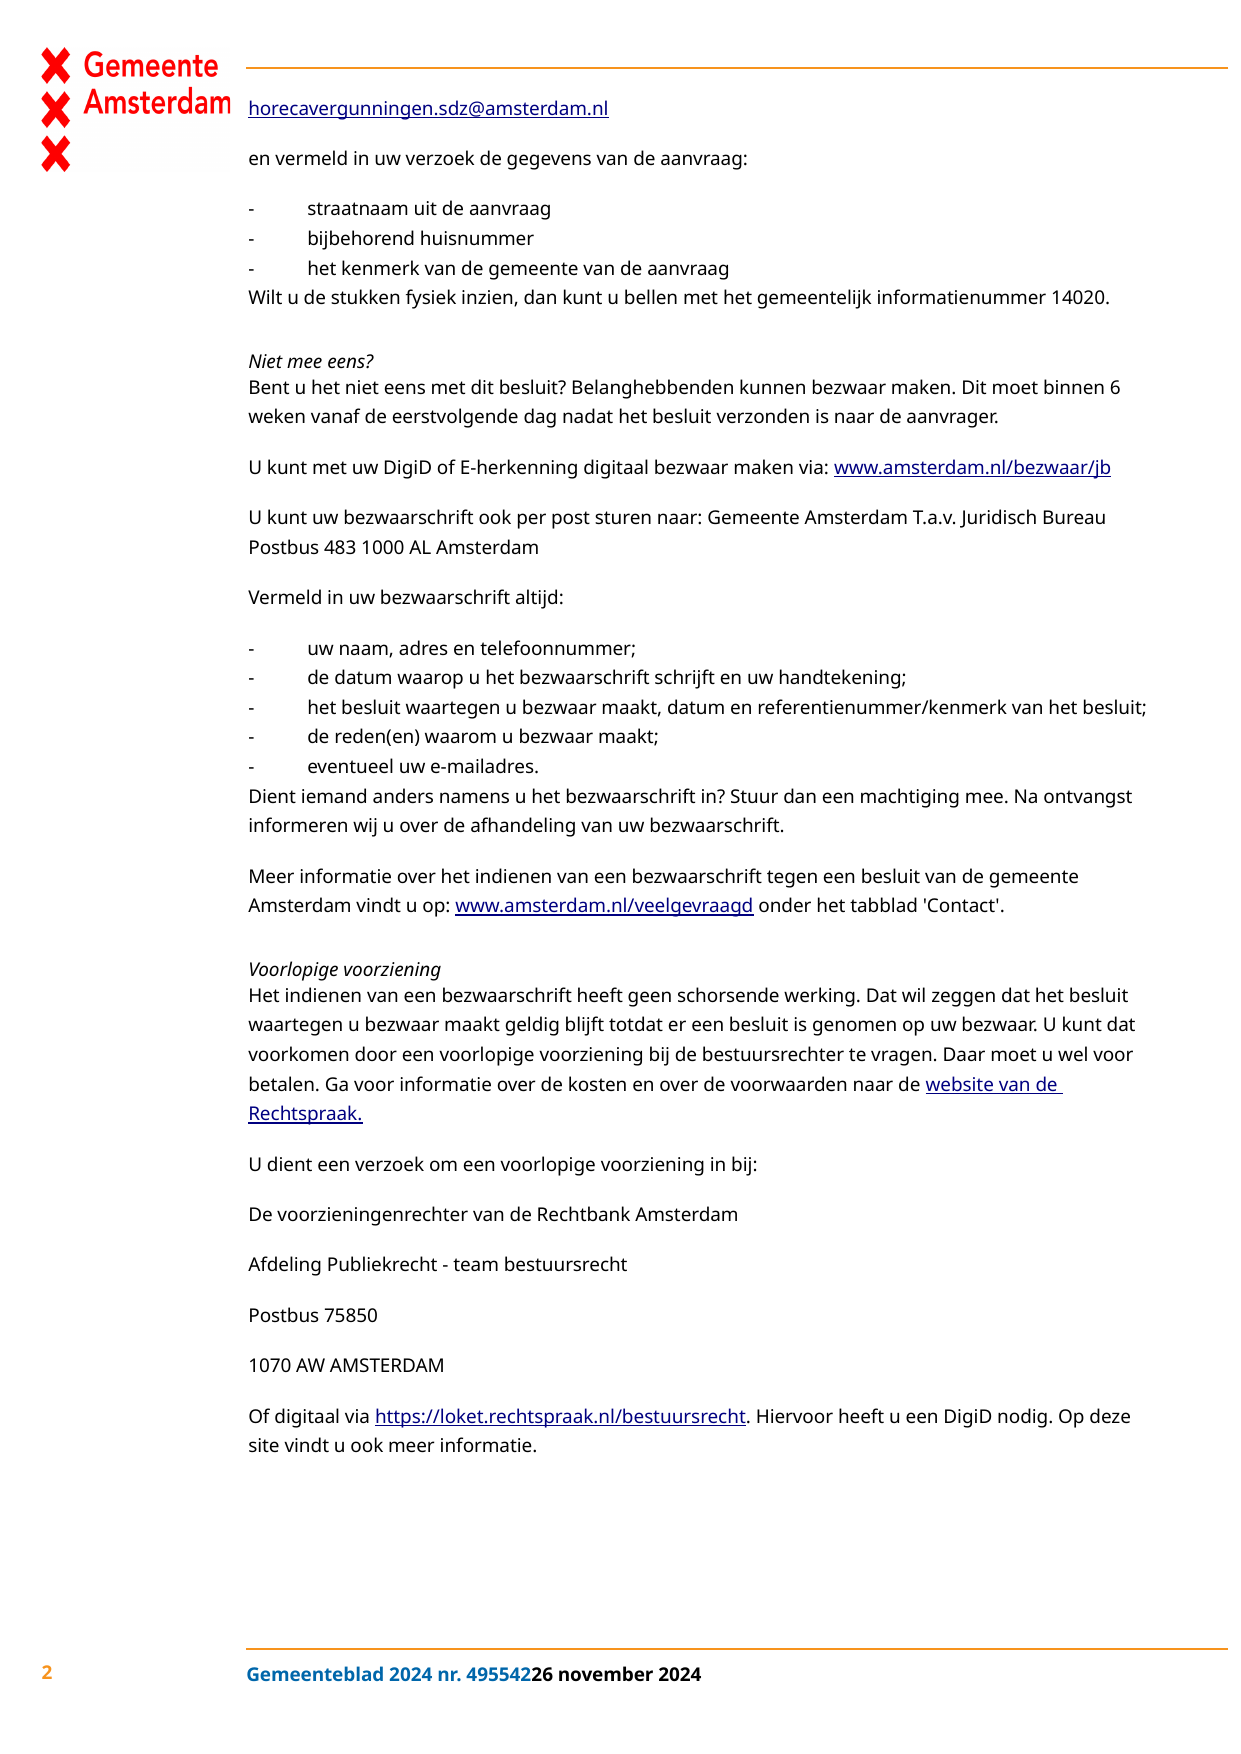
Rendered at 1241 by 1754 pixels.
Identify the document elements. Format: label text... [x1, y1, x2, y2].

list bijbehorend huisnummer [248, 225, 1152, 251]
text 1070 AW AMSTERDAM [248, 1352, 1152, 1378]
picture [41, 47, 231, 172]
text Wilt u de stukken fysiek inzien, dan kunt u bellen met het gemeentelijk informatienummer 14020. [248, 284, 1152, 310]
text U kunt uw bezwaarschrift ook per post sturen naar: Gemeente Amsterdam T.a.v. Juridisch Bureau Postbus 483 1000 AL Amsterdam [248, 504, 1152, 560]
text U dient een verzoek om een voorlopige voorziening in bij: [248, 1151, 1152, 1177]
text en vermeld in uw verzoek de gegevens van de aanvraag: [248, 145, 1152, 171]
text Afdeling Publiekrecht - team bestuursrecht [248, 1252, 1152, 1277]
text U kunt met uw DigiD of E-herkenning digitaal bezwaar maken via: www.amsterdam.nl/bezwaar/jb [248, 454, 1152, 480]
list de datum waarop u het bezwaarschrift schrijft en uw handtekening; [248, 664, 1152, 690]
text Of digitaal via https://loket.rechtspraak.nl/bestuursrecht. Hiervoor heeft u een DigiD nodig. Op deze site vindt u ook meer informatie. [248, 1403, 1152, 1458]
list het kenmerk van de gemeente van de aanvraag [248, 255, 1152, 281]
text De voorzieningenrechter van de Rechtbank Amsterdam [248, 1201, 1152, 1227]
list eventueel uw e-mailadres. [248, 753, 1152, 779]
text Meer informatie over het indienen van een bezwaarschrift tegen een besluit van de gemeente Amsterdam vindt u op: www.amsterdam.nl/veelgevraagd onder het tabblad 'Contact'. [248, 863, 1152, 918]
text Vermeld in uw bezwaarschrift altijd: [248, 584, 1152, 610]
list de reden(en) waarom u bezwaar maakt; [248, 724, 1152, 749]
list uw naam, adres en telefoonnummer; [248, 635, 1152, 661]
text horecavergunningen.sdz@amsterdam.nl [248, 95, 1152, 121]
list het besluit waartegen u bezwaar maakt, datum en referentienummer/kenmerk van het besluit; [248, 694, 1152, 720]
text Dient iemand anders namens u het bezwaarschrift in? Stuur dan een machtiging mee. Na ontvangst informeren wij u over de afhandeling van uw bezwaarschrift. [248, 783, 1152, 838]
text Voorlopige voorziening [248, 956, 1152, 982]
text Het indienen van een bezwaarschrift heeft geen schorsende werking. Dat wil zeggen dat het besluit waartegen u bezwaar maakt geldig blijft totdat er een besluit is genomen op uw bezwaar. U kunt dat voorkomen door een voorlopige voorziening bij de bestuursrechter te vragen. Daar moet u wel voor betalen. Ga voor informatie over de kosten en over de voorwaarden naar de website van de Rechtspraak. [248, 982, 1152, 1126]
text Niet mee eens? [248, 348, 1152, 374]
text Postbus 75850 [248, 1302, 1152, 1328]
list straatnaam uit de aanvraag [248, 196, 1152, 221]
text Bent u het niet eens met dit besluit? Belanghebbenden kunnen bezwaar maken. Dit moet binnen 6 weken vanaf de eerstvolgende dag nadat het besluit verzonden is naar de aanvrager. [248, 374, 1152, 429]
